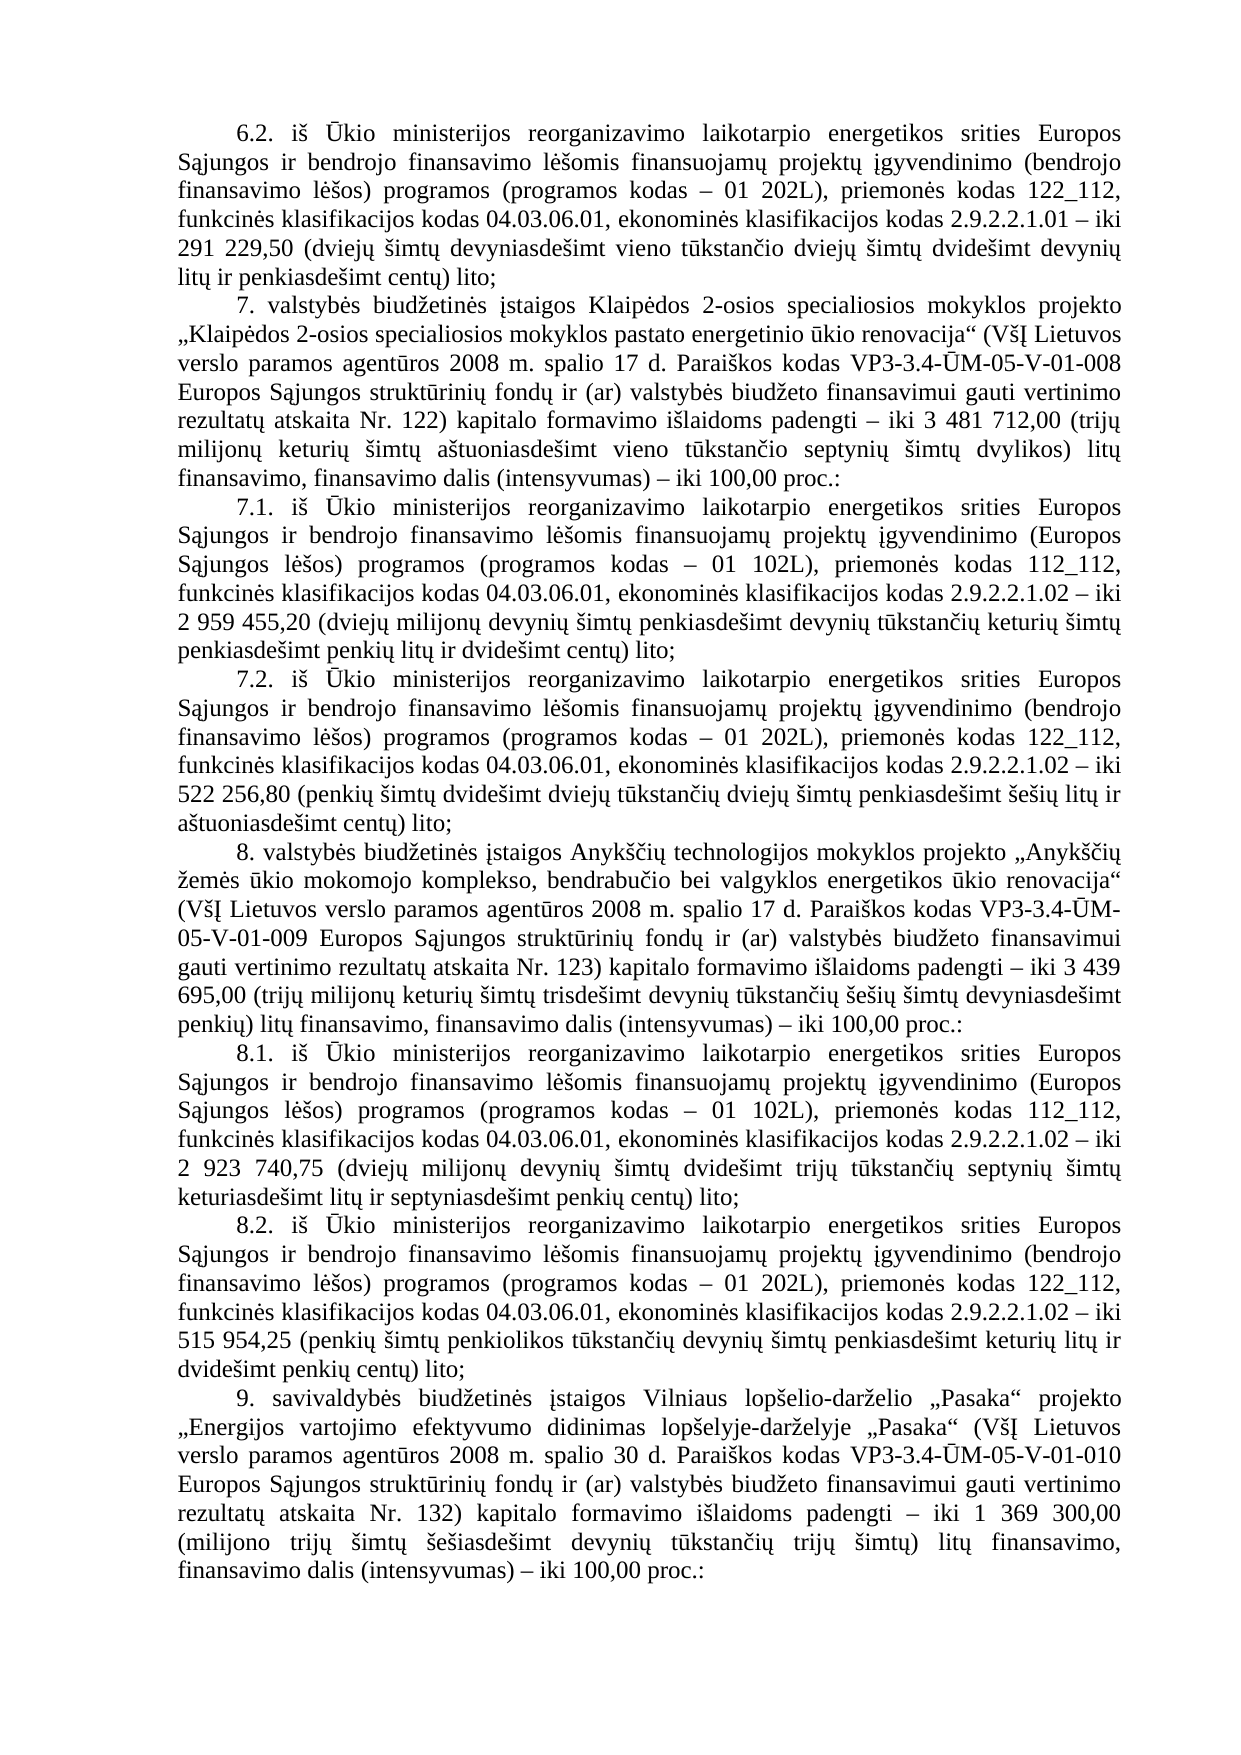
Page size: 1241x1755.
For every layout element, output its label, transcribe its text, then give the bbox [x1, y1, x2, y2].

text 7.1. iš Ūkio ministerijos reorganizavimo laikotarpio energetikos srities Europos Sąjungos ir bendrojo finansavimo lėšomis finansuojamų projektų įgyvendinimo (Europos Sąjungos lėšos) programos (programos kodas – 01 102L), priemonės kodas 112_112, funkcinės klasifikacijos kodas 04.03.06.01, ekonominės klasifikacijos kodas 2.9.2.2.1.02 – iki 2 959 455,20 (dviejų milijonų devynių šimtų penkiasdešimt devynių tūkstančių keturių šimtų penkiasdešimt penkių litų ir dvidešimt centų) lito; [177, 492, 1122, 664]
text 7. valstybės biudžetinės įstaigos Klaipėdos 2-osios specialiosios mokyklos projekto „Klaipėdos 2-osios specialiosios mokyklos pastato energetinio ūkio renovacija“ (VšĮ Lietuvos verslo paramos agentūros 2008 m. spalio 17 d. Paraiškos kodas VP3-3.4-ŪM-05-V-01-008 Europos Sąjungos struktūrinių fondų ir (ar) valstybės biudžeto finansavimui gauti vertinimo rezultatų atskaita Nr. 122) kapitalo formavimo išlaidoms padengti – iki 3 481 712,00 (trijų milijonų keturių šimtų aštuoniasdešimt vieno tūkstančio septynių šimtų dvylikos) litų finansavimo, finansavimo dalis (intensyvumas) – iki 100,00 proc.: [177, 291, 1122, 492]
text 7.2. iš Ūkio ministerijos reorganizavimo laikotarpio energetikos srities Europos Sąjungos ir bendrojo finansavimo lėšomis finansuojamų projektų įgyvendinimo (bendrojo finansavimo lėšos) programos (programos kodas – 01 202L), priemonės kodas 122_112, funkcinės klasifikacijos kodas 04.03.06.01, ekonominės klasifikacijos kodas 2.9.2.2.1.02 – iki 522 256,80 (penkių šimtų dvidešimt dviejų tūkstančių dviejų šimtų penkiasdešimt šešių litų ir aštuoniasdešimt centų) lito; [177, 664, 1122, 837]
text 8. valstybės biudžetinės įstaigos Anykščių technologijos mokyklos projekto „Anykščių žemės ūkio mokomojo komplekso, bendrabučio bei valgyklos energetikos ūkio renovacija“ (VšĮ Lietuvos verslo paramos agentūros 2008 m. spalio 17 d. Paraiškos kodas VP3-3.4-ŪM-05-V-01-009 Europos Sąjungos struktūrinių fondų ir (ar) valstybės biudžeto finansavimui gauti vertinimo rezultatų atskaita Nr. 123) kapitalo formavimo išlaidoms padengti – iki 3 439 695,00 (trijų milijonų keturių šimtų trisdešimt devynių tūkstančių šešių šimtų devyniasdešimt penkių) litų finansavimo, finansavimo dalis (intensyvumas) – iki 100,00 proc.: [177, 837, 1122, 1038]
text 6.2. iš Ūkio ministerijos reorganizavimo laikotarpio energetikos srities Europos Sąjungos ir bendrojo finansavimo lėšomis finansuojamų projektų įgyvendinimo (bendrojo finansavimo lėšos) programos (programos kodas – 01 202L), priemonės kodas 122_112, funkcinės klasifikacijos kodas 04.03.06.01, ekonominės klasifikacijos kodas 2.9.2.2.1.01 – iki 291 229,50 (dviejų šimtų devyniasdešimt vieno tūkstančio dviejų šimtų dvidešimt devynių litų ir penkiasdešimt centų) lito; [177, 118, 1122, 291]
text 9. savivaldybės biudžetinės įstaigos Vilniaus lopšelio-darželio „Pasaka“ projekto „Energijos vartojimo efektyvumo didinimas lopšelyje-darželyje „Pasaka“ (VšĮ Lietuvos verslo paramos agentūros 2008 m. spalio 30 d. Paraiškos kodas VP3-3.4-ŪM-05-V-01-010 Europos Sąjungos struktūrinių fondų ir (ar) valstybės biudžeto finansavimui gauti vertinimo rezultatų atskaita Nr. 132) kapitalo formavimo išlaidoms padengti – iki 1 369 300,00 (milijono trijų šimtų šešiasdešimt devynių tūkstančių trijų šimtų) litų finansavimo, finansavimo dalis (intensyvumas) – iki 100,00 proc.: [177, 1383, 1122, 1584]
text 8.2. iš Ūkio ministerijos reorganizavimo laikotarpio energetikos srities Europos Sąjungos ir bendrojo finansavimo lėšomis finansuojamų projektų įgyvendinimo (bendrojo finansavimo lėšos) programos (programos kodas – 01 202L), priemonės kodas 122_112, funkcinės klasifikacijos kodas 04.03.06.01, ekonominės klasifikacijos kodas 2.9.2.2.1.02 – iki 515 954,25 (penkių šimtų penkiolikos tūkstančių devynių šimtų penkiasdešimt keturių litų ir dvidešimt penkių centų) lito; [177, 1211, 1122, 1383]
text 8.1. iš Ūkio ministerijos reorganizavimo laikotarpio energetikos srities Europos Sąjungos ir bendrojo finansavimo lėšomis finansuojamų projektų įgyvendinimo (Europos Sąjungos lėšos) programos (programos kodas – 01 102L), priemonės kodas 112_112, funkcinės klasifikacijos kodas 04.03.06.01, ekonominės klasifikacijos kodas 2.9.2.2.1.02 – iki 2 923 740,75 (dviejų milijonų devynių šimtų dvidešimt trijų tūkstančių septynių šimtų keturiasdešimt litų ir septyniasdešimt penkių centų) lito; [177, 1038, 1122, 1211]
